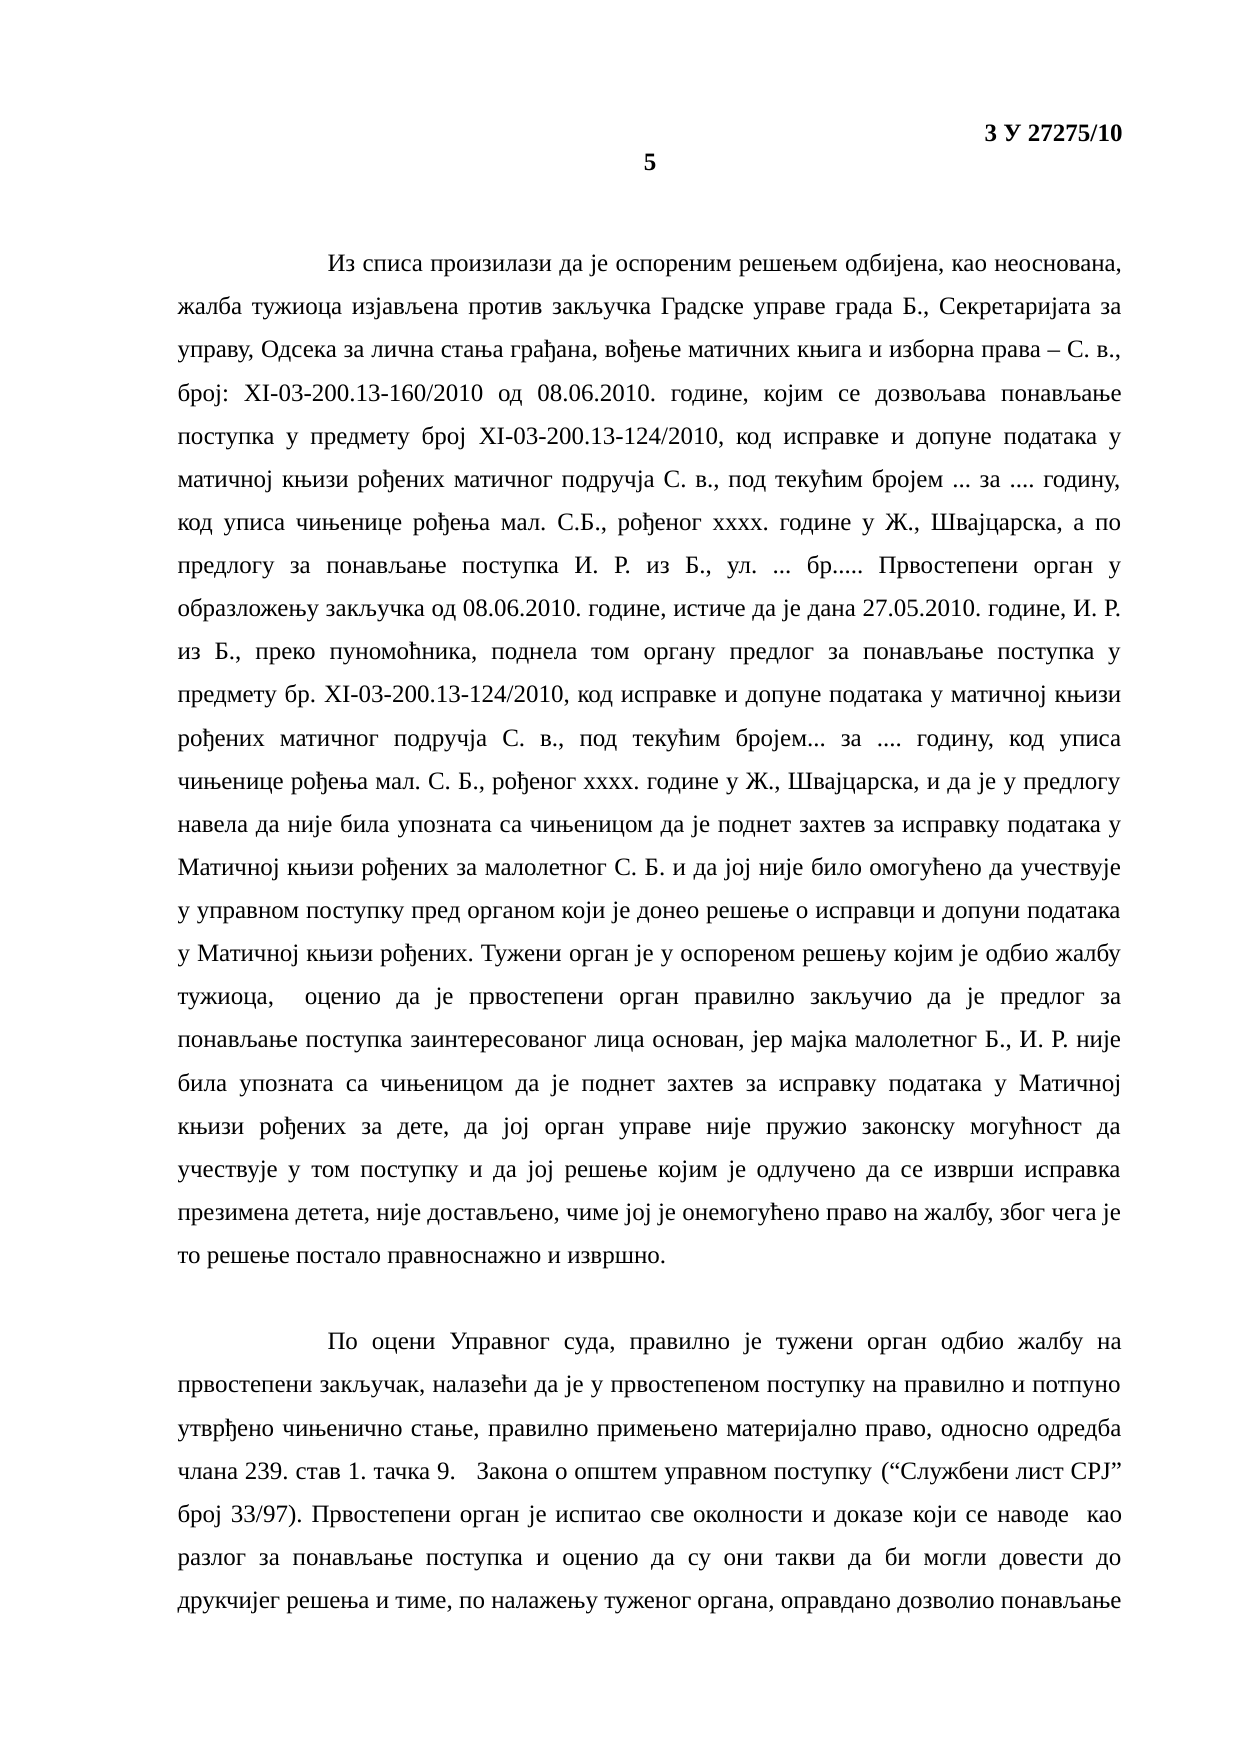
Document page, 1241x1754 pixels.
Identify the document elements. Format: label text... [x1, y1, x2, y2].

text По оцени Управног суда, правилно је тужени орган одбио жалбу на првостепени закључак, налазећи да је у првостепеном поступку на правилно и потпуно утврђено чињенично стање, правилно примењено материјално право, односно одредба члана 239. став 1. тачка 9. Закона о општем управном поступку (“Службени лист СРЈ” број 33/97). Првостепени орган је испитао све околности и доказе који се наводе као разлог за понављање поступка и оценио да су они такви да би могли довести до друкчијег решења и тиме, по налажењу туженог органа, оправдано дозволио понављање [177, 1326, 1122, 1614]
text Из списа произилази да је оспореним решењем одбијена, као неоснована, жалба тужиоца изјављена против закључка Градске управе града Б., Секретаријата за управу, Одсека за лична стања грађана, вођење матичних књига и изборна права – С. в., број: XI-03-200.13-160/2010 од 08.06.2010. године, којим се дозвољава понављање поступка у предмету број XI-03-200.13-124/2010, код исправке и допуне података у матичној књизи рођених матичног подручја С. в., под текућим бројем ... за .... годину, код уписа чињенице рођења мал. С.Б., рођеног xxxx. године у Ж., Швајцарска, а по предлогу за понављање поступка И. Р. из Б., ул. ... бр..... Првостепени орган у образложењу закључка од 08.06.2010. године, истиче да је дана 27.05.2010. године, И. Р. из Б., преко пуномоћника, поднела том органу предлог за понављање поступка у предмету бр. XI-03-200.13-124/2010, код исправке и допуне података у матичној књизи рођених матичног подручја С. в., под текућим бројем... за .... годину, код уписа чињенице рођења мал. С. Б., рођеног xxxx. године у Ж., Швајцарска, и да је у предлогу навела да није била упозната са чињеницом да је поднет захтев за исправку података у Матичној књизи рођених за малолетног С. Б. и да јој није било омогућено да учествује у управном поступку пред органом који је донео решење о исправци и допуни података у Матичној књизи рођених. Тужени орган је у оспореном решењу којим је одбио жалбу тужиоца, оценио да је првостепени орган правилно закључио да је предлог за понављање поступка заинтересованог лица основан, јер мајка малолетног Б., И. Р. није била упозната са чињеницом да је поднет захтев за исправку података у Матичној књизи рођених за дете, да јој орган управе није пружио законску могућност да учествује у том поступку и да јој решење којим је одлучено да се изврши исправка презимена детета, није достављено, чиме јој је онемогућено право на жалбу, због чега је то решење постало правноснажно и извршно. [177, 248, 1122, 1269]
